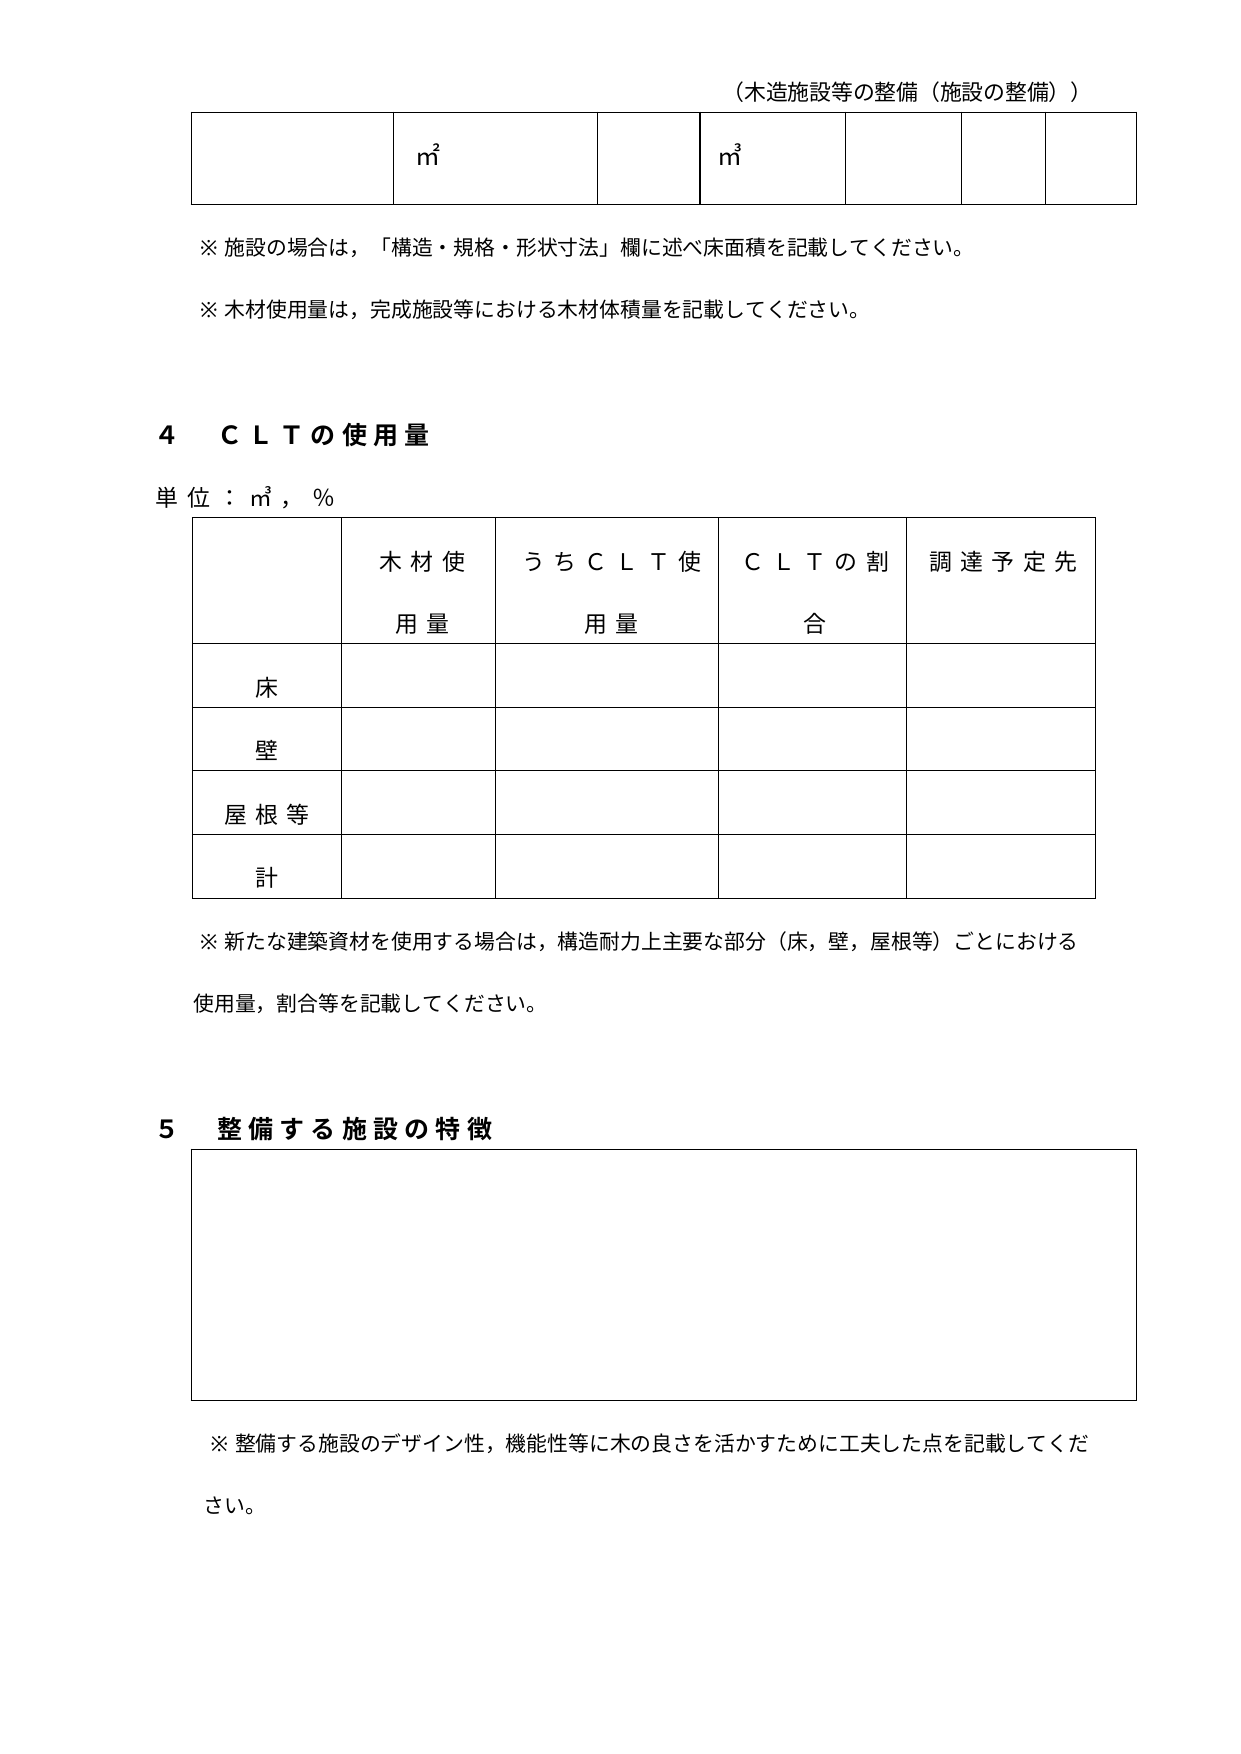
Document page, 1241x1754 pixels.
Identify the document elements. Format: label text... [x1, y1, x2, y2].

table_cell ㎡ [394, 113, 597, 204]
table_cell [496, 835, 718, 897]
text ※新たな建築資材を使用する場合は，構造耐力上主要な部分（床，壁，屋根等）ごとにおける使用量，割合等を記載してください。 [189, 898, 1089, 1023]
table_cell [342, 771, 495, 834]
table_cell 床 [193, 644, 341, 707]
table_header [193, 518, 341, 643]
text ※木材使用量は，完成施設等における木材体積量を記載してください。 [151, 267, 1089, 330]
text ４ ＣＬＴの使用量 単位：㎥，％ [151, 392, 1089, 517]
table_header [192, 1150, 1136, 1399]
table_cell [907, 644, 1095, 707]
table_cell [192, 113, 393, 204]
table_cell [496, 708, 718, 770]
table_cell [496, 644, 718, 707]
table_header うちＣＬＴ使用量 [496, 518, 718, 643]
table_cell [719, 835, 906, 897]
table_cell [496, 771, 718, 834]
text ※整備する施設のデザイン性，機能性等に木の良さを活かすために工夫した点を記載してください。 [195, 1401, 1089, 1526]
table_cell [907, 835, 1095, 897]
table_cell ㎥ [701, 113, 845, 204]
table_cell [846, 113, 961, 204]
table_cell [719, 708, 906, 770]
table_cell 計 [193, 835, 341, 897]
table_cell [1046, 113, 1136, 204]
table_cell [962, 113, 1045, 204]
table_cell [907, 771, 1095, 834]
table_cell [342, 644, 495, 707]
table_header 調達予定先 [907, 518, 1095, 643]
table_cell [598, 113, 699, 204]
table_cell 壁 [193, 708, 341, 770]
table_cell [342, 708, 495, 770]
text ※施設の場合は，「構造・規格・形状寸法」欄に述べ床面積を記載してください。 [151, 205, 1089, 267]
table_cell 屋根等 [193, 771, 341, 834]
table_header ＣＬＴの割合 [719, 518, 906, 643]
table_cell [719, 644, 906, 707]
table_cell [719, 771, 906, 834]
table_header 木材使用量 [342, 518, 495, 643]
table_cell [907, 708, 1095, 770]
table_cell [342, 835, 495, 897]
subtitle ５ 整備する施設の特徴 [151, 1086, 1089, 1148]
